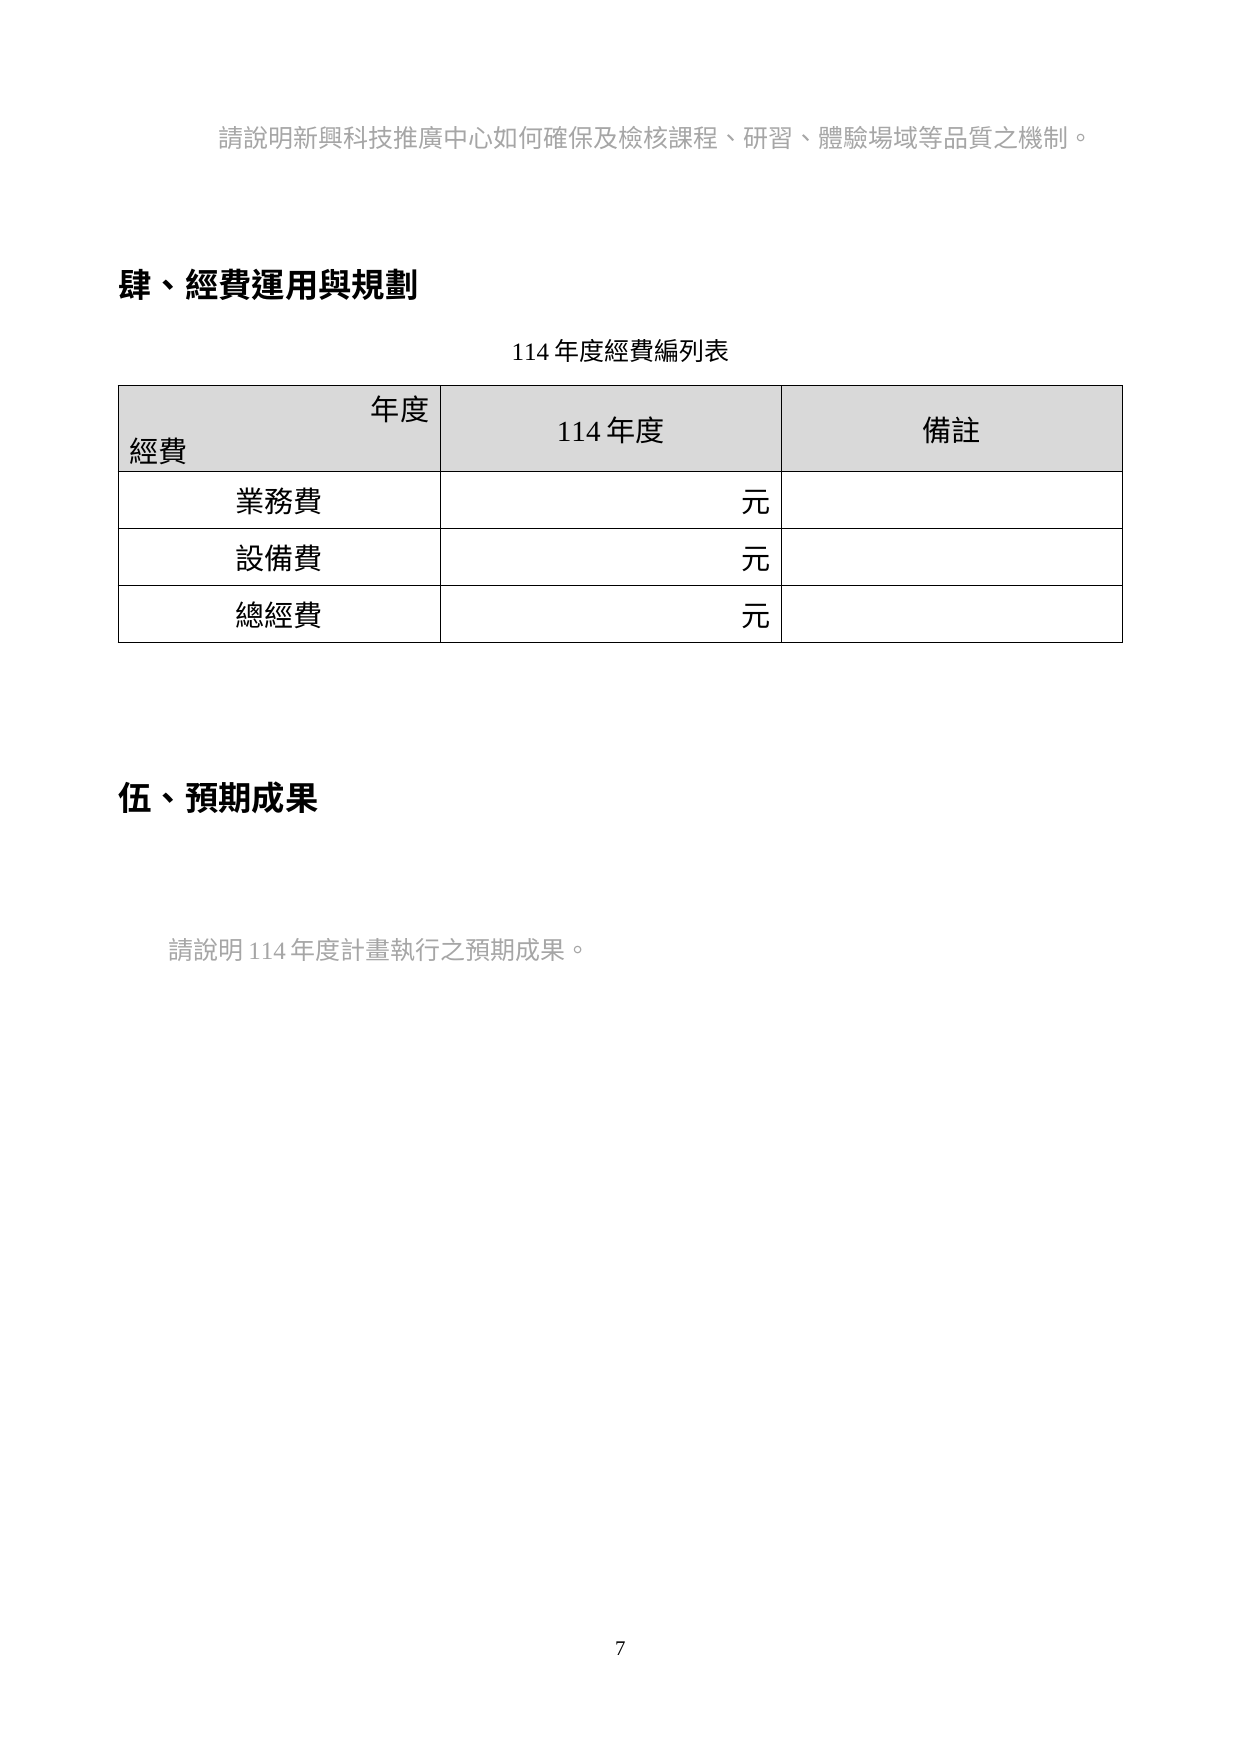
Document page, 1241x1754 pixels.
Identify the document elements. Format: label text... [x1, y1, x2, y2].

table_cell 元 [441, 472, 781, 528]
table_header 年度 經費 [119, 386, 440, 471]
text 請說明114年度計畫執行之預期成果。 [118, 931, 1122, 967]
table_cell 元 [441, 529, 781, 585]
table_header 114年度 [441, 386, 781, 471]
table_cell 設備費 [119, 529, 440, 585]
text 請說明新興科技推廣中心如何確保及檢核課程、研習、體驗場域等品質之機制。 [168, 118, 1122, 154]
table_cell [782, 472, 1122, 528]
subtitle 預期成果 [118, 772, 1122, 820]
table_cell 總經費 [119, 586, 440, 642]
table_cell 業務費 [119, 472, 440, 528]
table_cell [782, 529, 1122, 585]
table_header 備註 [782, 386, 1122, 471]
table_cell 元 [441, 586, 781, 642]
subtitle 經費運用與規劃 [118, 259, 1122, 307]
text 114年度經費編列表 [118, 331, 1122, 367]
table_cell [782, 586, 1122, 642]
